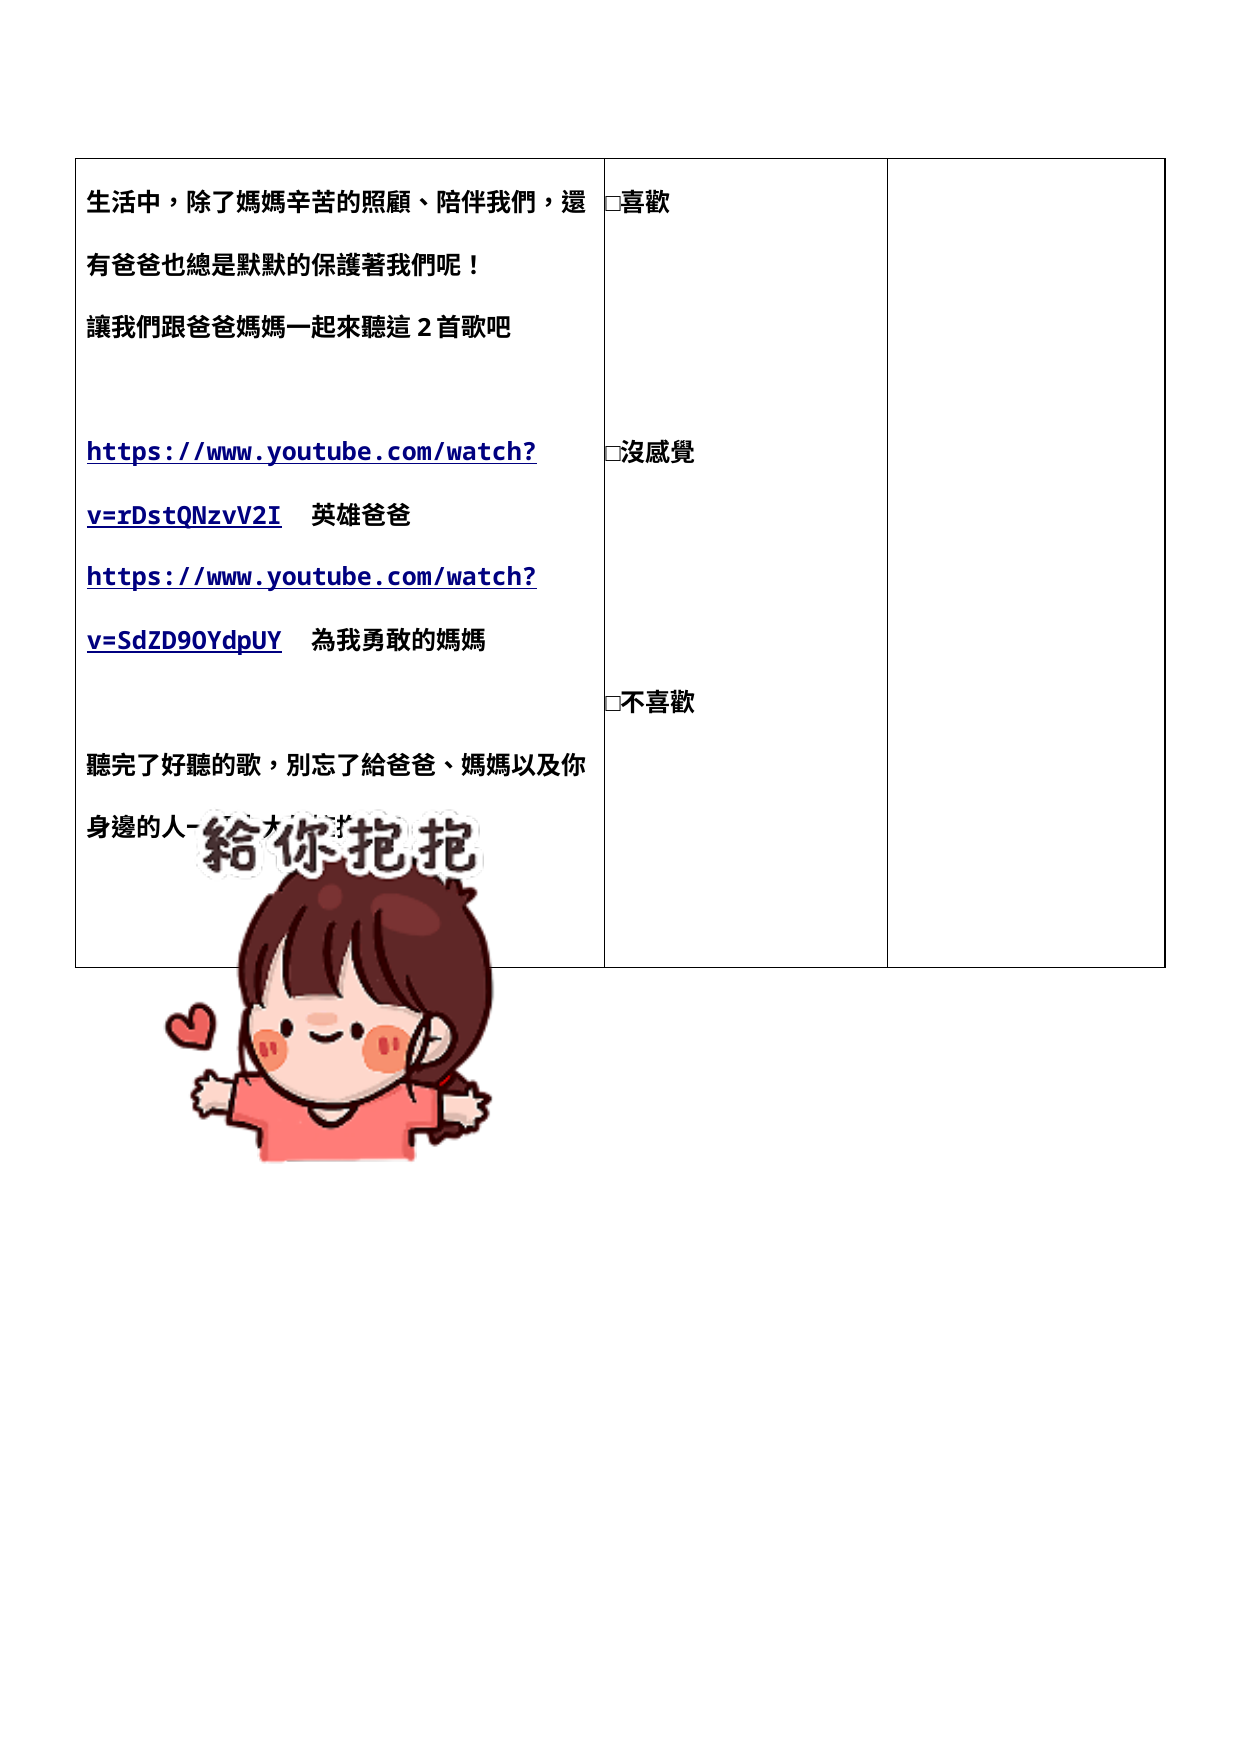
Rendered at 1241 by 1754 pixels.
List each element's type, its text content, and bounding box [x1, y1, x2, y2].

table_cell □喜歡 □沒感覺 □不喜歡 [605, 159, 887, 967]
table_cell [888, 159, 1164, 967]
table_cell 生活中，除了媽媽辛苦的照顧、陪伴我們，還有爸爸也總是默默的保護著我們呢！ 讓我們跟爸爸媽媽一起來聽這2首歌吧 https://www.youtube.com/watch?v=rDstQNzvV2I 英雄爸爸 https://www.youtube.com/watch?v=SdZD9OYdpUY 為我勇敢的媽媽 聽完了好聽的歌，別忘了給爸爸、媽媽以及你身邊的人一個大大的擁抱喔！ [76, 159, 604, 967]
